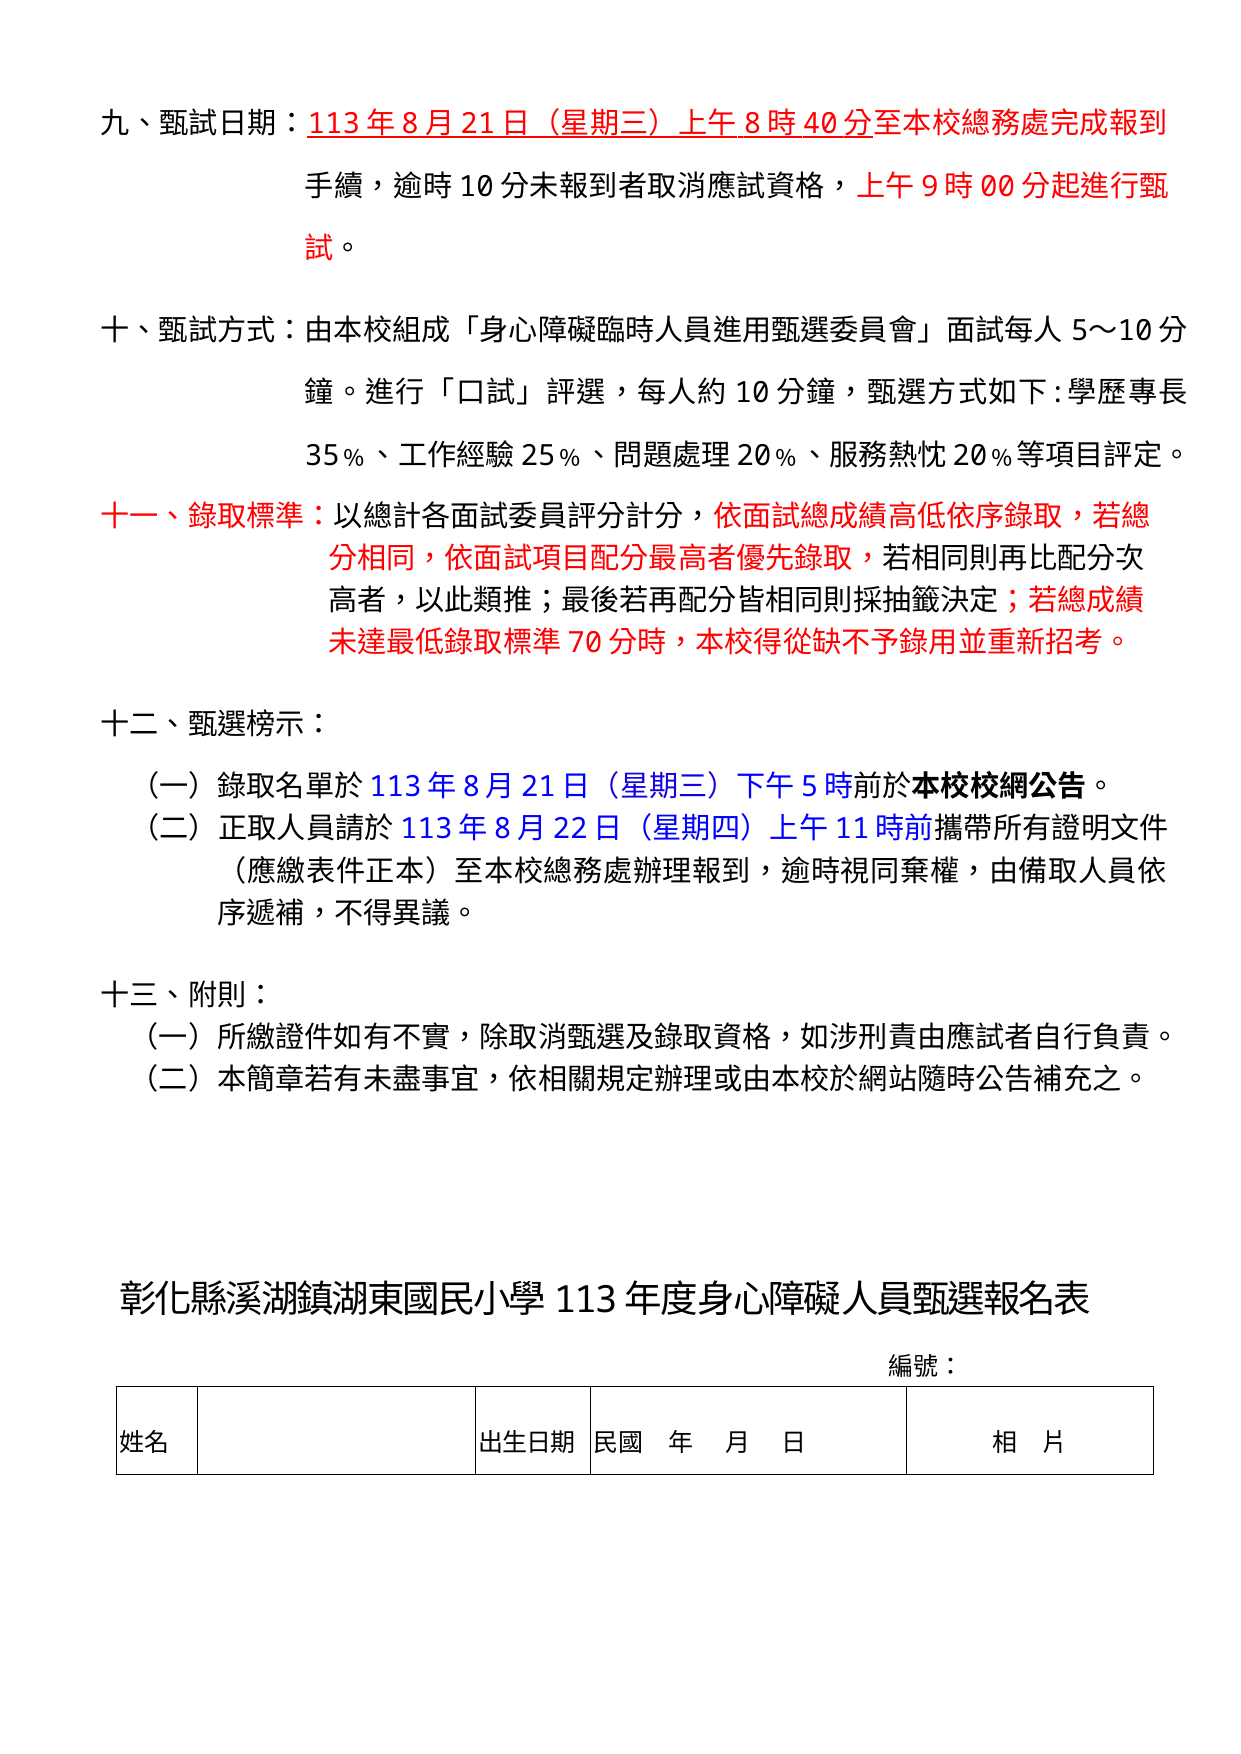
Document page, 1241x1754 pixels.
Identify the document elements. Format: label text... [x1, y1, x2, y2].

text 十、甄試方式：由本校組成「身心障礙臨時人員進用甄選委員會」面試每人5～10分鐘。進行「口試」評選，每人約10分鐘，甄選方式如下:學歷專長35﹪、工作經驗25﹪、問題處理20﹪、服務熱忱20﹪等項目評定。 [100, 286, 1188, 473]
text 十二、甄選榜示： [100, 680, 1169, 743]
table_header 相 片 [907, 1387, 1153, 1474]
table_header [108, 1165, 466, 1269]
table_header 民國 年 月 日 [591, 1387, 906, 1474]
table_header 出生日期 [476, 1387, 590, 1474]
text 十一、錄取標準：以總計各面試委員評分計分，依面試總成績高低依序錄取，若總分相同，依面試項目配分最高者優先錄取，若相同則再比配分次高者，以此類推；最後若再配分皆相同則採抽籤決定；若總成績未達最低錄取標準70分時，本校得從缺不予錄用並重新招考。 [100, 492, 1169, 661]
table_header [198, 1387, 475, 1474]
table_header 姓名 [117, 1387, 197, 1474]
text 十三、附則： [100, 951, 1169, 1013]
text （一）錄取名單於113年8月21日（星期三）下午5時前於本校校網公告。 [130, 743, 1169, 805]
table_cell [466, 1217, 823, 1269]
table_header [823, 1165, 1181, 1269]
text 彰化縣溪湖鎮湖東國民小學113年度身心障礙人員甄選報名表 [119, 1269, 1138, 1323]
text （二）正取人員請於113年8月22日（星期四）上午11時前攜帶所有證明文件（應繳表件正本）至本校總務處辦理報到，逾時視同棄權，由備取人員依序遞補，不得異議。 [130, 805, 1169, 932]
text 九、甄試日期：113年8月21日（星期三）上午8時40分至本校總務處完成報到手續，逾時10分未報到者取消應試資格，上午9時00分起進行甄試。 [100, 79, 1169, 267]
table_header [466, 1165, 823, 1217]
text （一）所繳證件如有不實，除取消甄選及錄取資格，如涉刑責由應試者自行負責。 [100, 1013, 1169, 1056]
text 編號： [100, 1323, 1169, 1386]
text （二）本簡章若有未盡事宜，依相關規定辦理或由本校於網站隨時公告補充之。 [100, 1056, 1169, 1098]
